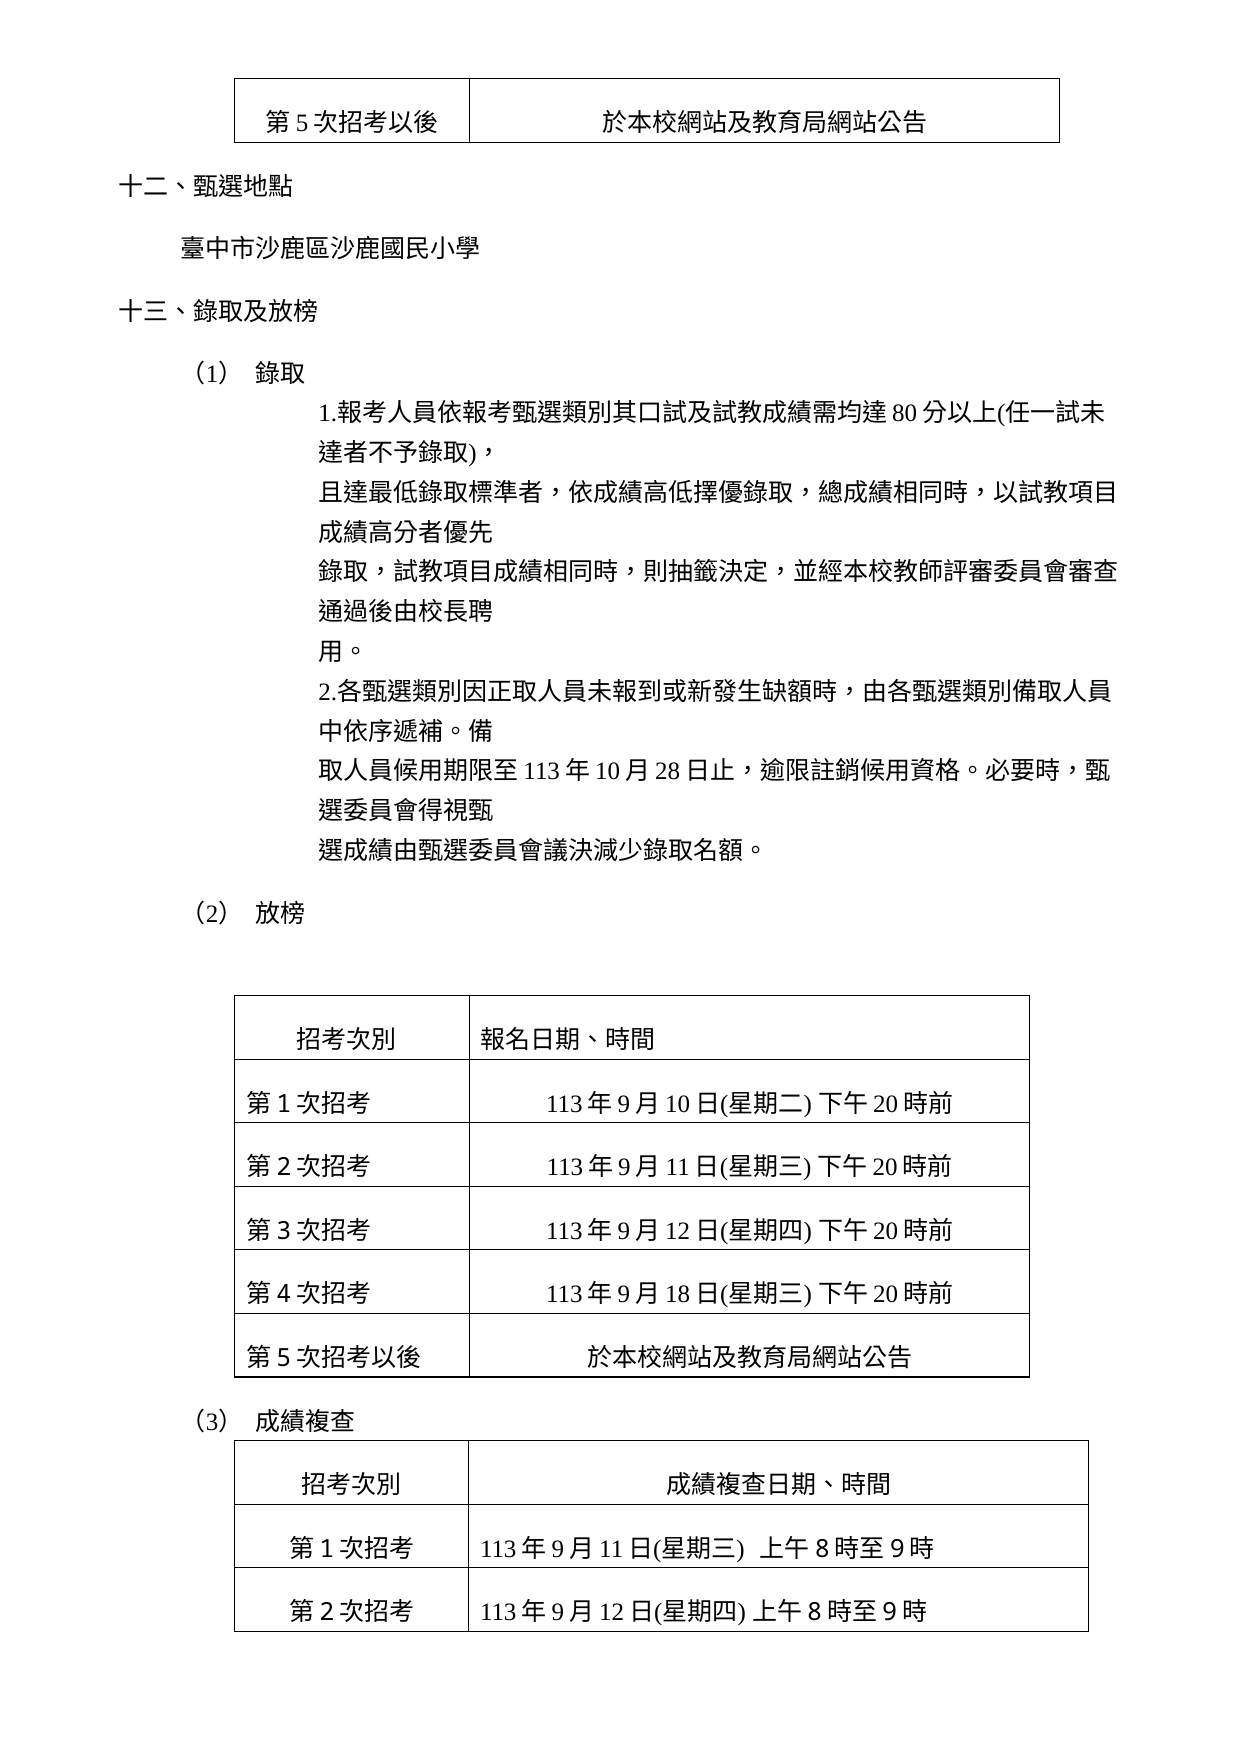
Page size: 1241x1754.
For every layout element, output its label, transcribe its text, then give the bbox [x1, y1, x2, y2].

text 選成績由甄選委員會議決減少錄取名額。 [318, 830, 1122, 867]
table_cell 113年9月11日(星期三) 下午20時前 [470, 1123, 1029, 1186]
list 錄取 [181, 330, 1122, 393]
list 放榜 [181, 870, 1122, 933]
table_cell 第2次招考 [235, 1123, 469, 1186]
text 臺中市沙鹿區沙鹿國民小學 [181, 205, 1122, 268]
table_header 招考次別 [235, 996, 469, 1059]
table_cell 113年9月11日(星期三) 上午8時至9時 [469, 1505, 1088, 1567]
table_cell 第1次招考 [235, 1505, 468, 1567]
table_header 招考次別 [235, 1441, 468, 1503]
text 十二、甄選地點 [118, 143, 1122, 205]
text 十三、錄取及放榜 [118, 268, 1122, 330]
table_cell 113年9月10日(星期二) 下午20時前 [470, 1060, 1029, 1122]
table_cell 113年9月12日(星期四) 下午20時前 [470, 1187, 1029, 1249]
table_cell 於本校網站及教育局網站公告 [470, 1314, 1029, 1376]
text 2.各甄選類別因正取人員未報到或新發生缺額時，由各甄選類別備取人員中依序遞補。備 [318, 671, 1122, 747]
text 用。 [318, 631, 1122, 668]
table_cell 第4次招考 [235, 1250, 469, 1313]
text 且達最低錄取標準者，依成績高低擇優錄取，總成績相同時，以試教項目成績高分者優先 [318, 472, 1122, 548]
table_header 成績複查日期、時間 [469, 1441, 1088, 1503]
text 錄取，試教項目成績相同時，則抽籤決定，並經本校教師評審委員會審查通過後由校長聘 [318, 552, 1122, 628]
text 1.報考人員依報考甄選類別其口試及試教成績需均達80分以上(任一試未達者不予錄取)， [318, 393, 1122, 469]
table_cell 第5次招考以後 [235, 1314, 469, 1376]
table_cell 第3次招考 [235, 1187, 469, 1249]
table_cell 第1次招考 [235, 1060, 469, 1122]
table_header 報名日期、時間 [470, 996, 1029, 1059]
table_cell 113年9月18日(星期三) 下午20時前 [470, 1250, 1029, 1313]
list 成績複查 [181, 1377, 1122, 1440]
table_cell 113年9月12日(星期四) 上午8時至9時 [469, 1568, 1088, 1631]
table_cell 於本校網站及教育局網站公告 [470, 79, 1059, 142]
table_cell 第5次招考以後 [235, 79, 469, 142]
text 取人員候用期限至113年10月28日止，逾限註銷候用資格。必要時，甄選委員會得視甄 [318, 751, 1122, 827]
table_cell 第2次招考 [235, 1568, 468, 1631]
